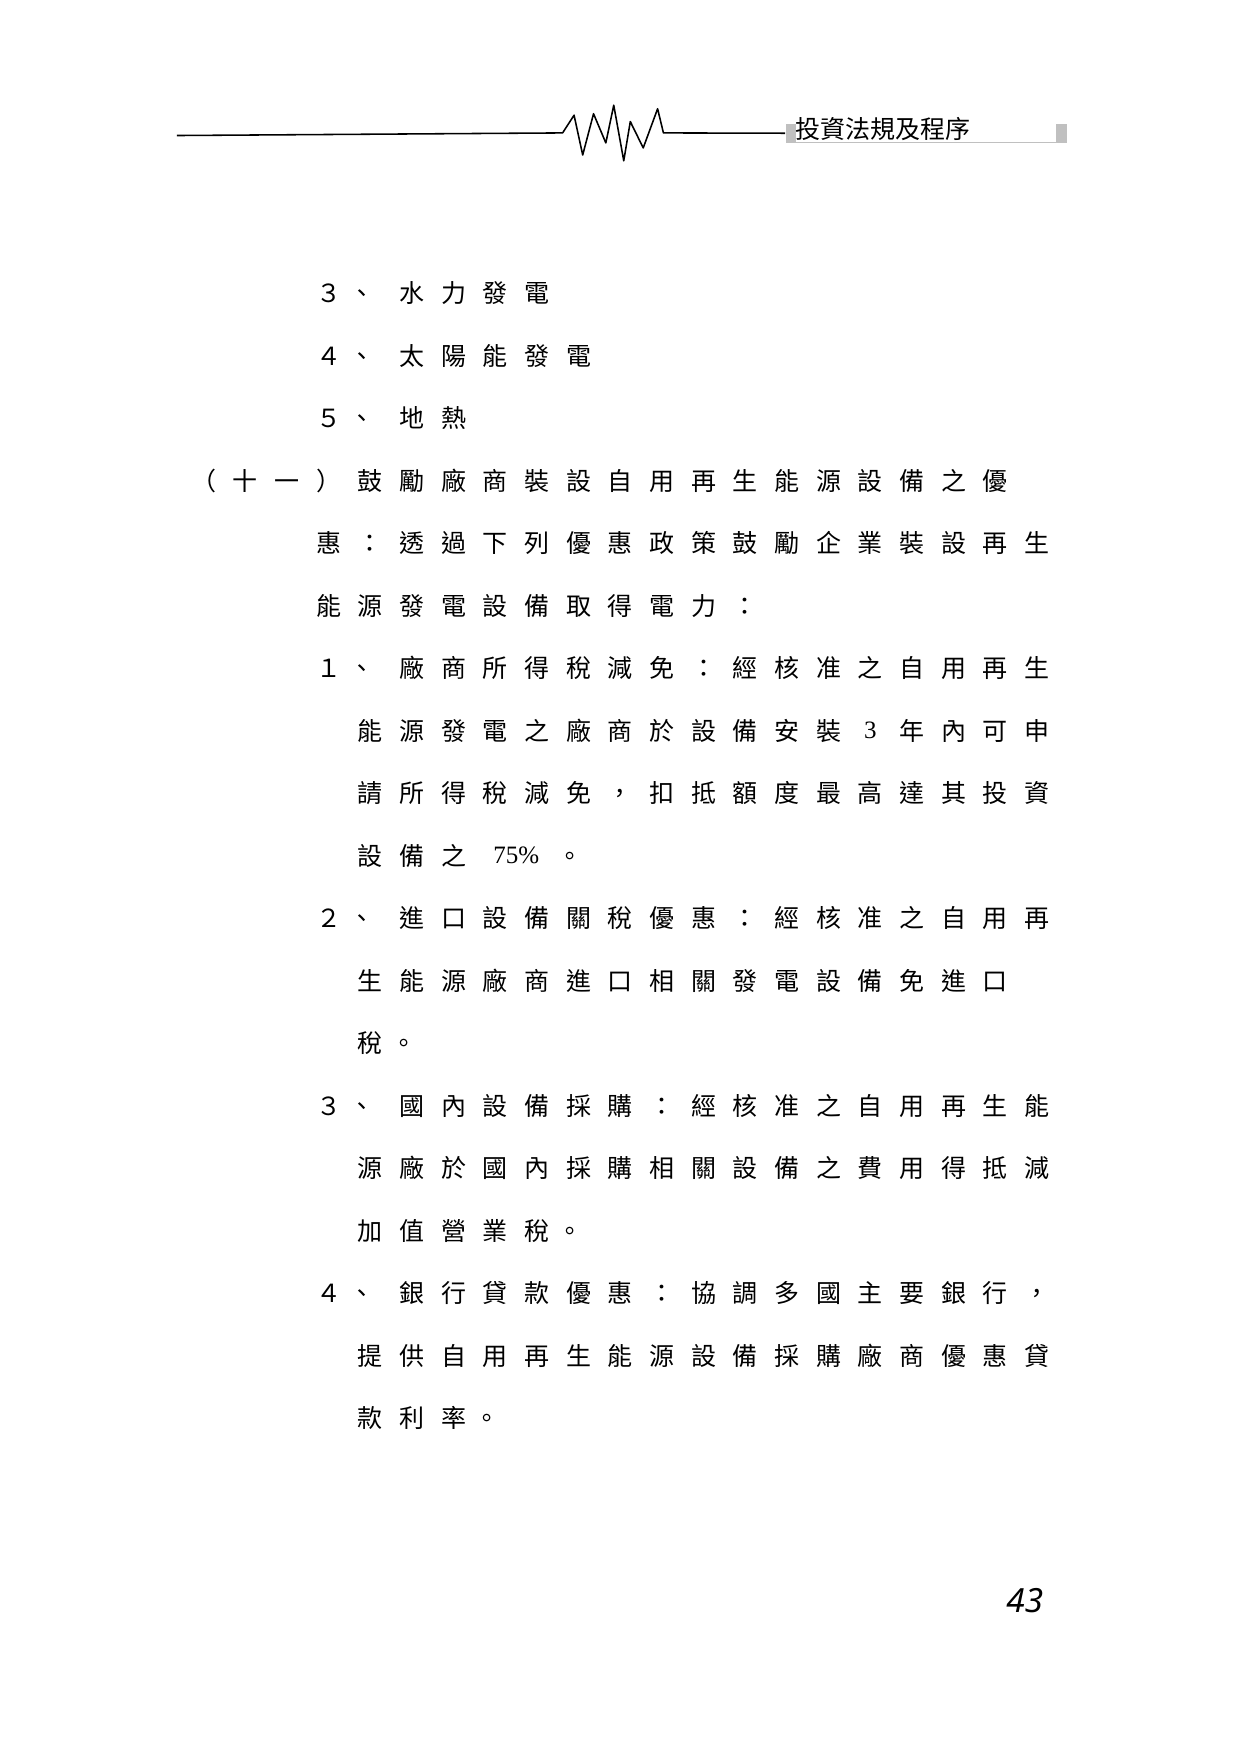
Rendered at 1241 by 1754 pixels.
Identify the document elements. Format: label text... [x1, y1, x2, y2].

text ５、地熱 [281, 375, 1058, 438]
text ４、太陽能發電 [281, 313, 1058, 375]
text ２、進口設備關稅優惠：經核准之自用再生能源廠商進口相關發電設備免進口稅。 [281, 875, 1058, 1063]
text ４、銀行貸款優惠：協調多國主要銀行，提供自用再生能源設備採購廠商優惠貸款利率。 [281, 1250, 1058, 1438]
text （十一）鼓勵廠商裝設自用再生能源設備之優惠：透過下列優惠政策鼓勵企業裝設再生能源發電設備取得電力： [183, 438, 1058, 625]
text ３、國內設備採購：經核准之自用再生能源廠於國內採購相關設備之費用得抵減加值營業稅。 [281, 1063, 1058, 1250]
text ３、水力發電 [281, 250, 1058, 313]
text １、廠商所得稅減免：經核准之自用再生能源發電之廠商於設備安裝3年內可申請所得稅減免，扣抵額度最高達其投資設備之75%。 [281, 625, 1058, 875]
